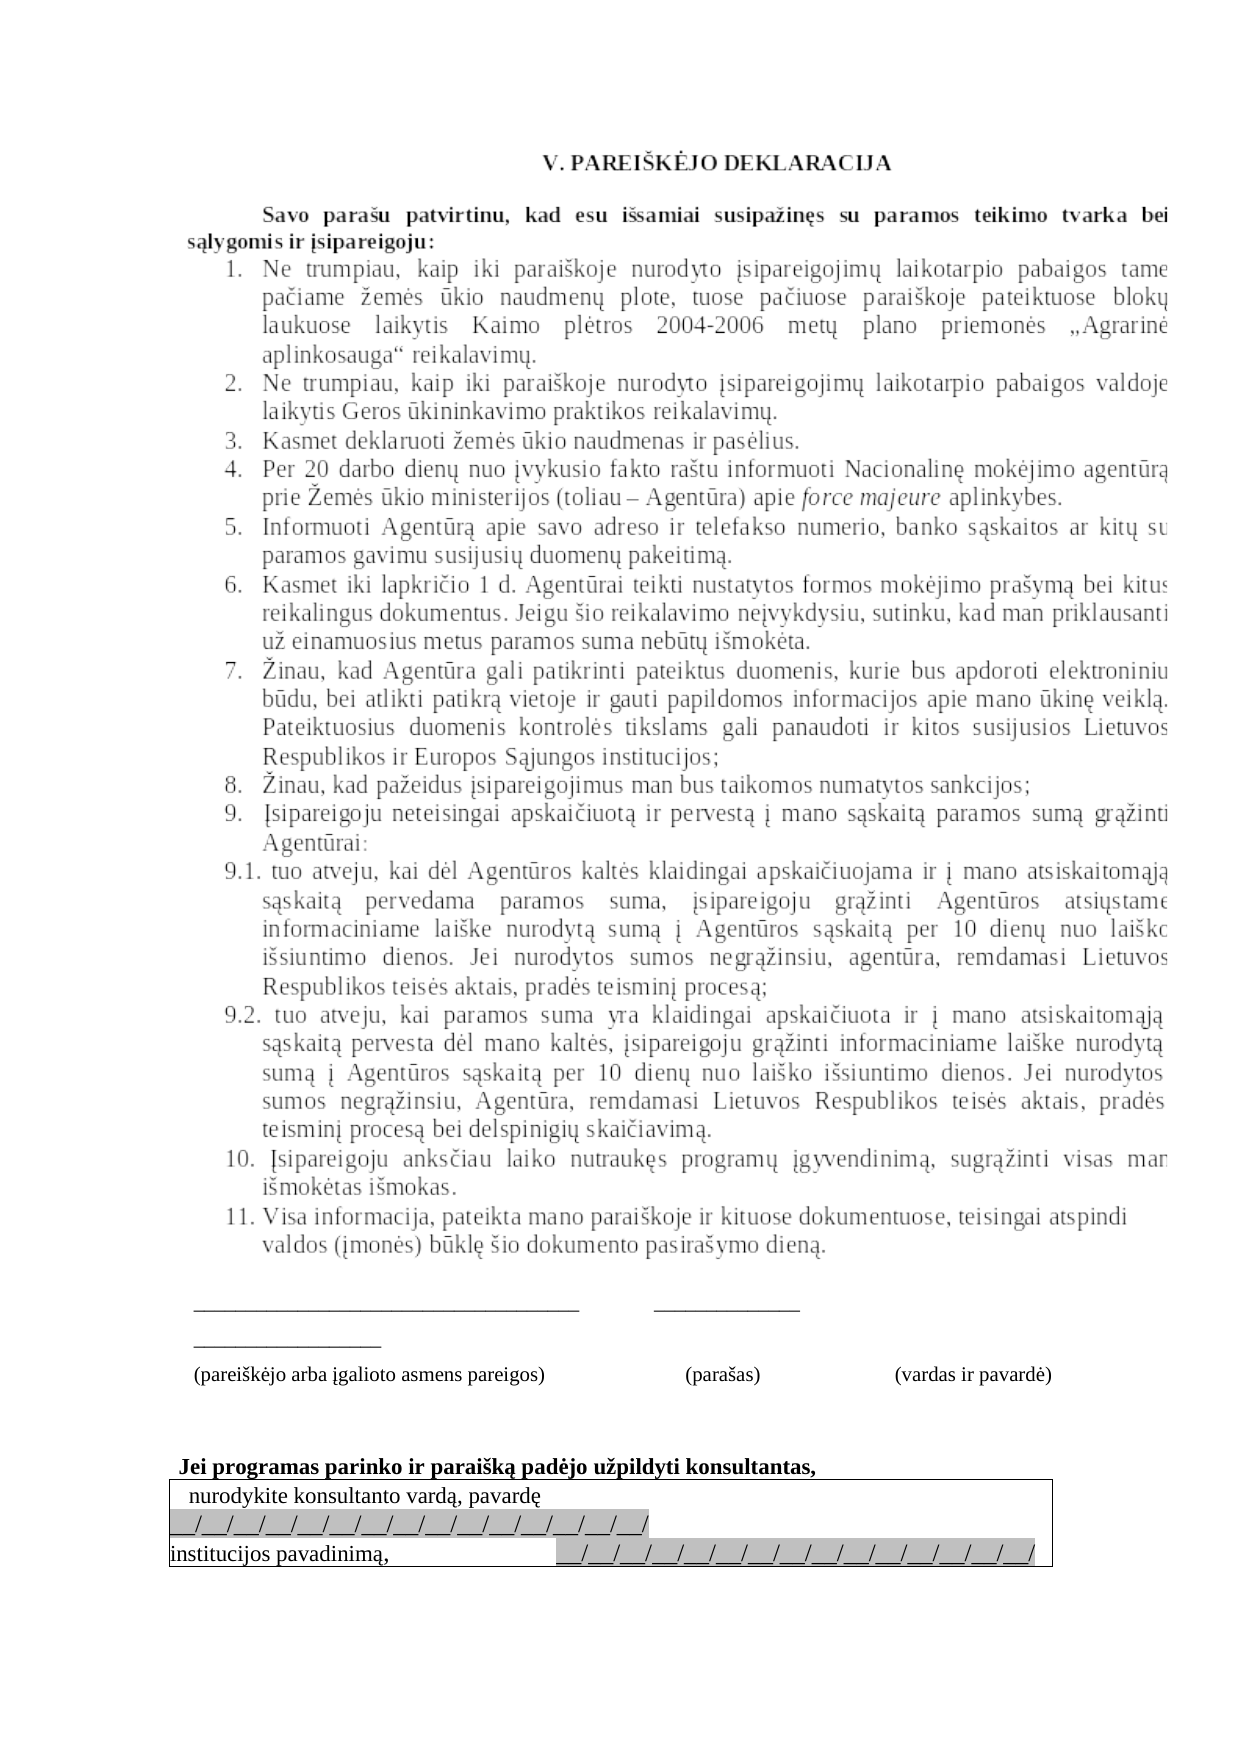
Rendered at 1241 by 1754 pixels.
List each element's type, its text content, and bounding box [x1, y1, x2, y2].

text nurodykite konsultanto vardą, pavardę __/__/__/__/__/__/__/__/__/__/__/__/__/__/__/ [170, 1480, 1052, 1537]
text Jei programas parinko ir paraišką padėjo užpildyti konsultantas, [150, 1453, 1068, 1479]
text institucijos pavadinimą, __/__/__/__/__/__/__/__/__/__/__/__/__/__/__/ [170, 1537, 1052, 1566]
text (pareiškėjo arba įgalioto asmens pareigos) (parašas) (vardas ir pavardė) [193, 1362, 1053, 1386]
text _____________________________________ ______________ __________________ [193, 1290, 1053, 1350]
